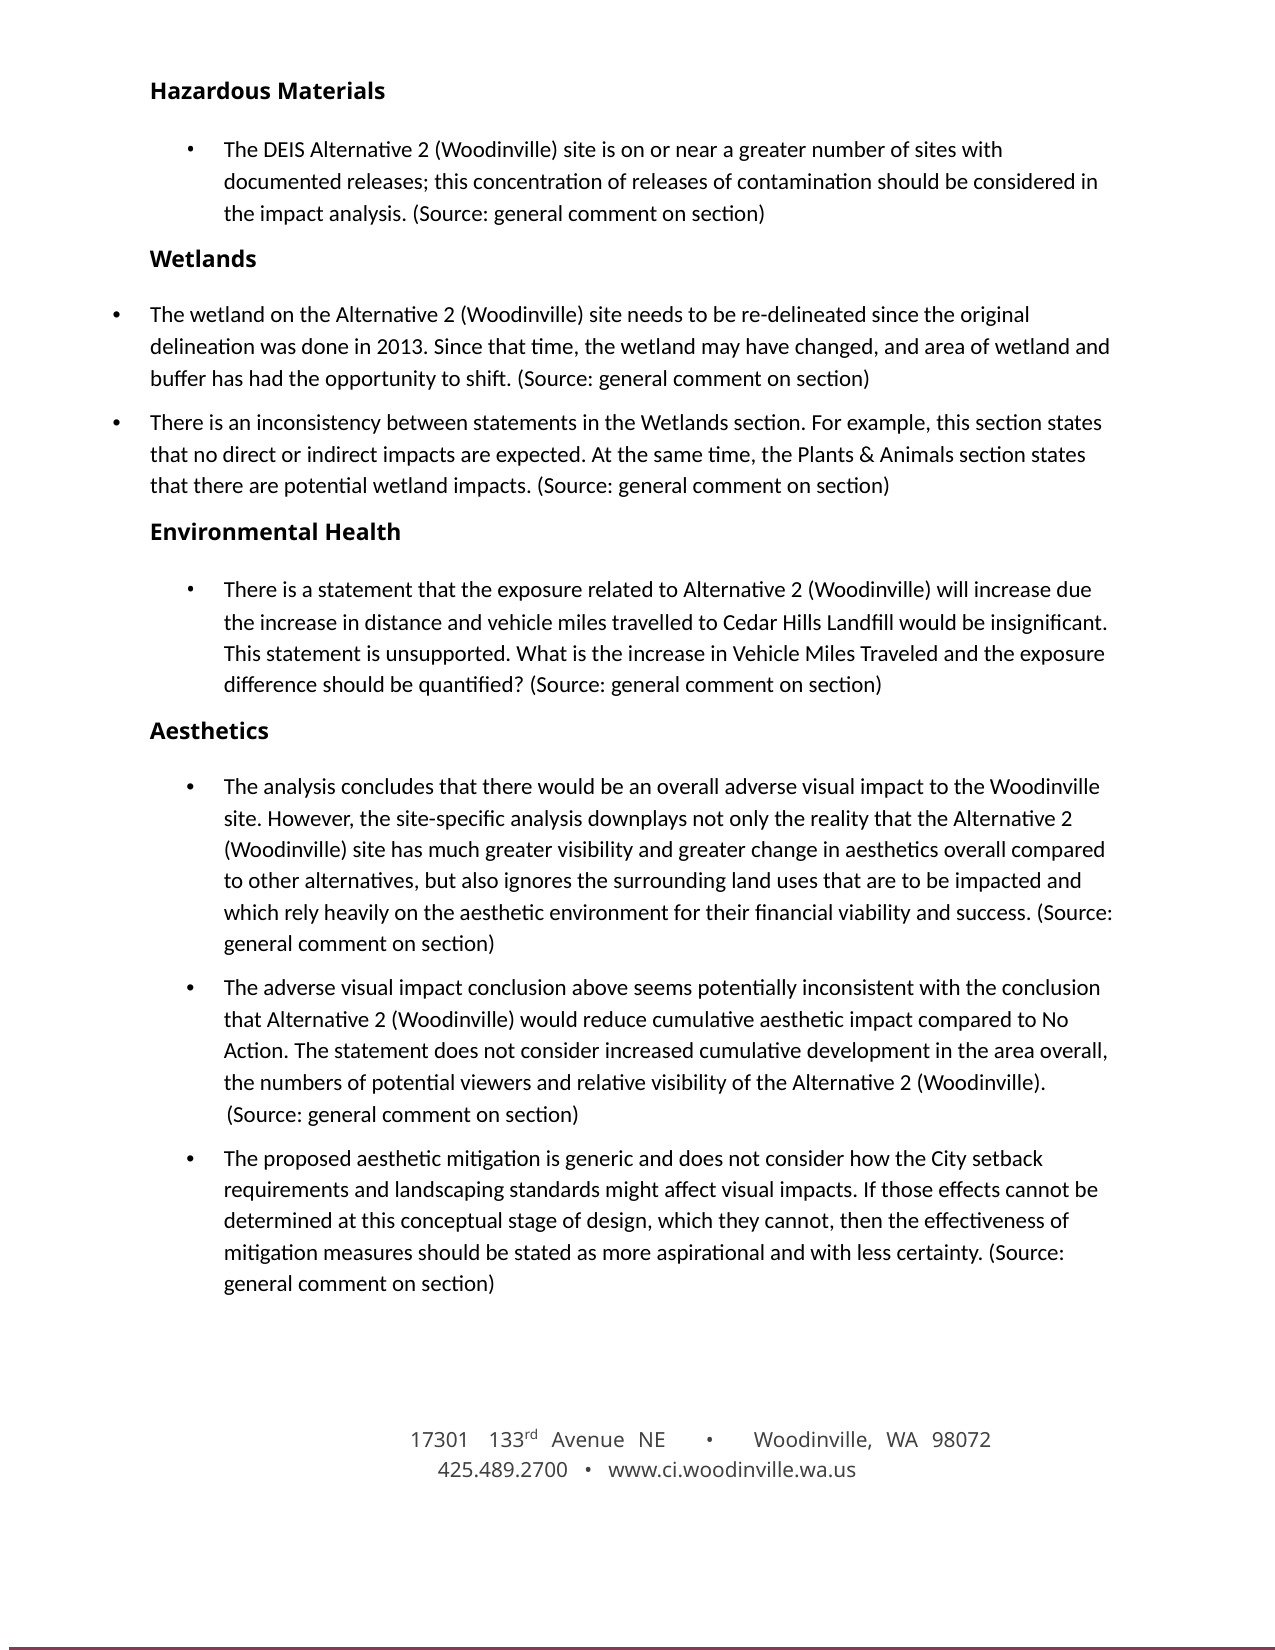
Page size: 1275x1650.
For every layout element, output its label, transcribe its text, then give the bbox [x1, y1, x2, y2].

text (Source: general comment on section) [226, 1100, 1125, 1128]
subtitle Hazardous Materials [149, 75, 1125, 106]
list The adverse visual impact conclusion above seems potentially inconsistent with the conclusion that Alternative 2 (Woodinville) would reduce cumulative aesthetic impact compared to No Action. The statement does not consider increased cumulative development in the area overall, the numbers of potential viewers and relative visibility of the Alternative 2 (Woodinville). [186, 973, 1125, 1096]
list There is an inconsistency between statements in the Wetlands section. For example, this section states that no direct or indirect impacts are expected. At the same time, the Plants & Animals section states that there are potential wetland impacts. (Source: general comment on section) [112, 408, 1118, 499]
subtitle Wetlands [149, 243, 1125, 274]
list The analysis concludes that there would be an overall adverse visual impact to the Woodinville site. However, the site-specific analysis downplays not only the reality that the Alternative 2 (Woodinville) site has much greater visibility and greater change in aesthetics overall compared to other alternatives, but also ignores the surrounding land uses that are to be impacted and which rely heavily on the aesthetic environment for their financial viability and success. (Source: general comment on section) [186, 772, 1125, 957]
list The wetland on the Alternative 2 (Woodinville) site needs to be re-delineated since the original delineation was done in 2013. Since that time, the wetland may have changed, and area of wetland and buffer has had the opportunity to shift. (Source: general comment on section) [112, 301, 1118, 392]
subtitle Environmental Health [149, 516, 1125, 547]
list The proposed aesthetic mitigation is generic and does not consider how the City setback requirements and landscaping standards might affect visual impacts. If those effects cannot be determined at this conceptual stage of design, which they cannot, then the effectiveness of mitigation measures should be stated as more aspirational and with less certainty. (Source: general comment on section) [186, 1144, 1125, 1297]
text • The DEIS Alternative 2 (Woodinville) site is on or near a greater number of sites with documented releases; this concentration of releases of contamination should be considered in the impact analysis. (Source: general comment on section) [186, 133, 1125, 227]
text • There is a statement that the exposure related to Alternative 2 (Woodinville) will increase due the increase in distance and vehicle miles travelled to Cedar Hills Landfill would be insignificant. This statement is unsupported. What is the increase in Vehicle Miles Traveled and the exposure difference should be quantified? (Source: general comment on section) [186, 573, 1125, 698]
subtitle Aesthetics [149, 715, 1125, 746]
